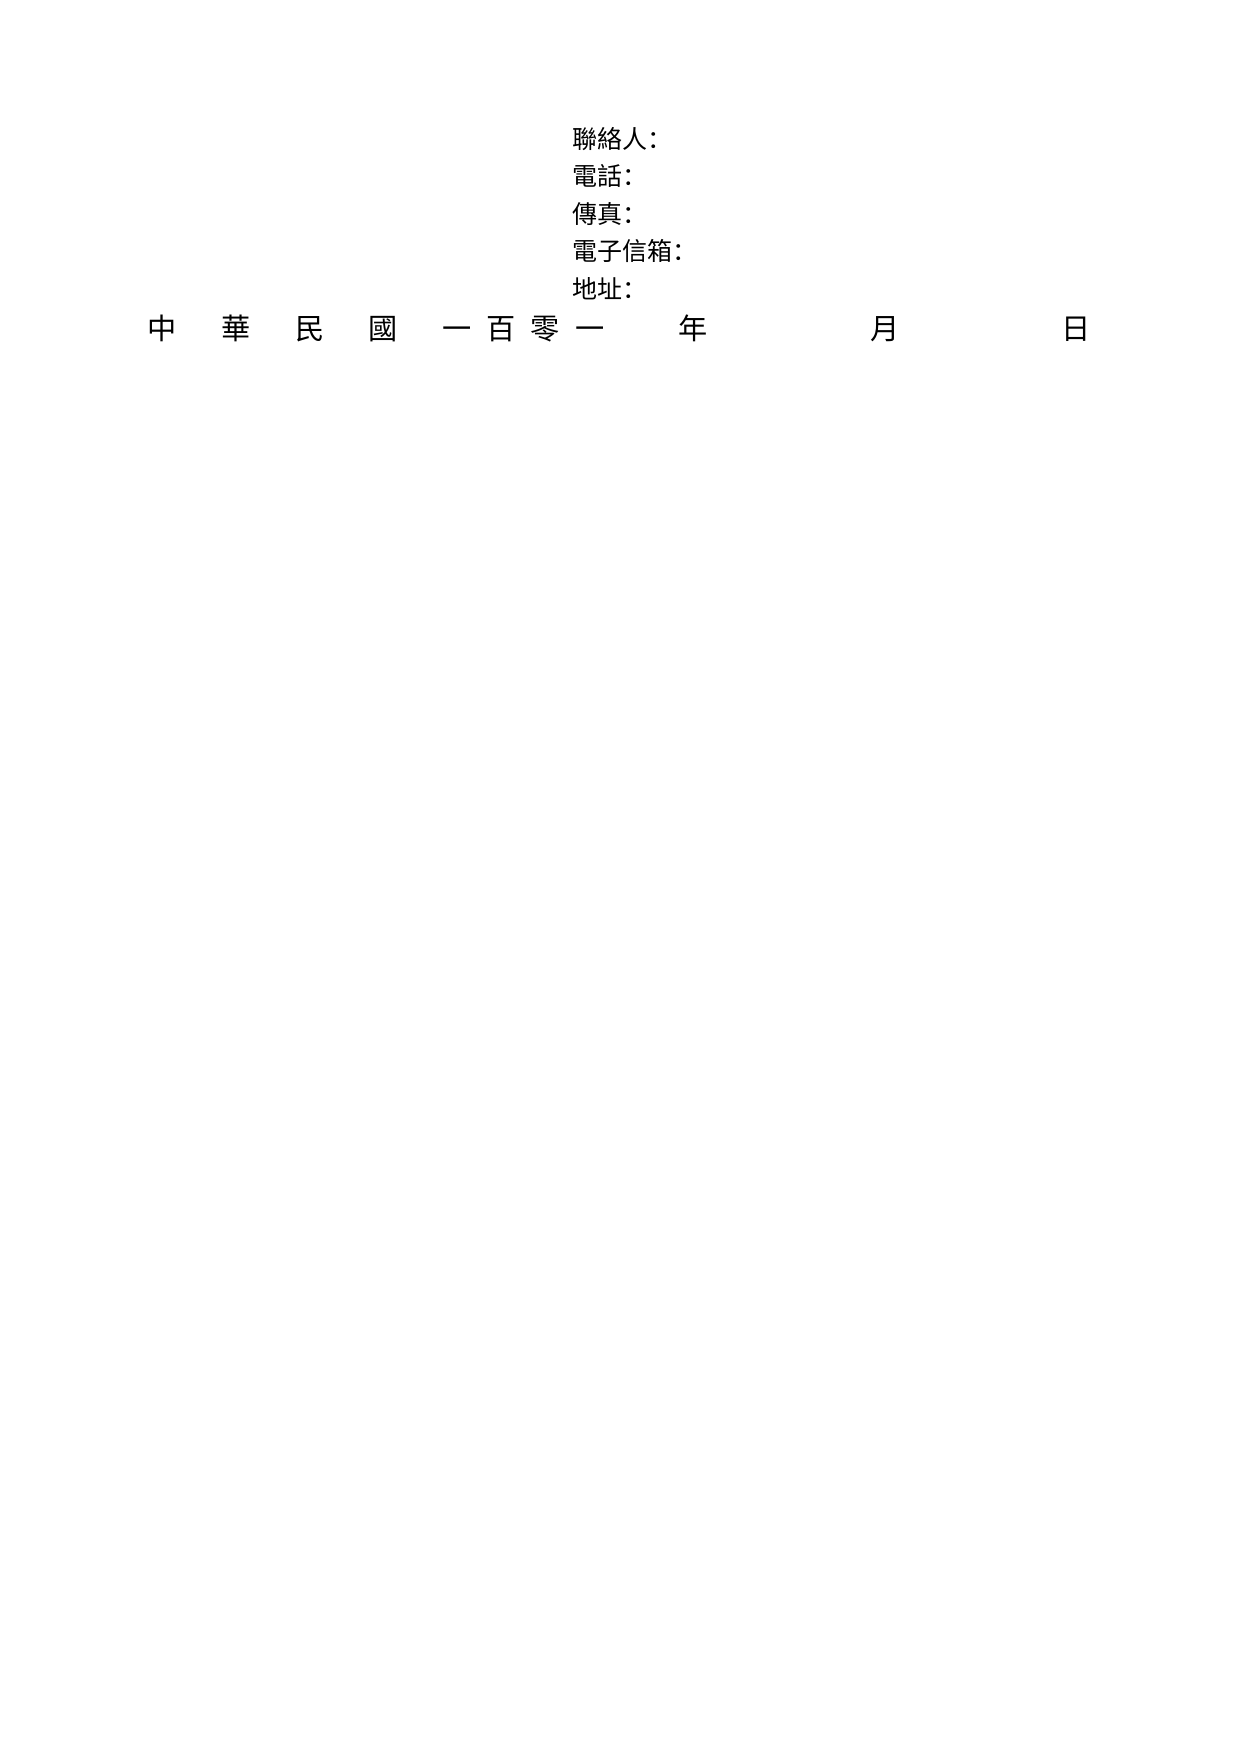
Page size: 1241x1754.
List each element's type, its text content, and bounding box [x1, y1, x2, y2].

text 傳真： [148, 193, 1092, 231]
text 聯絡人： [148, 118, 1092, 156]
text 電話： [148, 156, 1092, 193]
text 中 華 民 國 一百零一 年 月 日 [148, 306, 1092, 348]
text 地址： [148, 268, 1092, 306]
text 電子信箱： [148, 231, 1092, 268]
